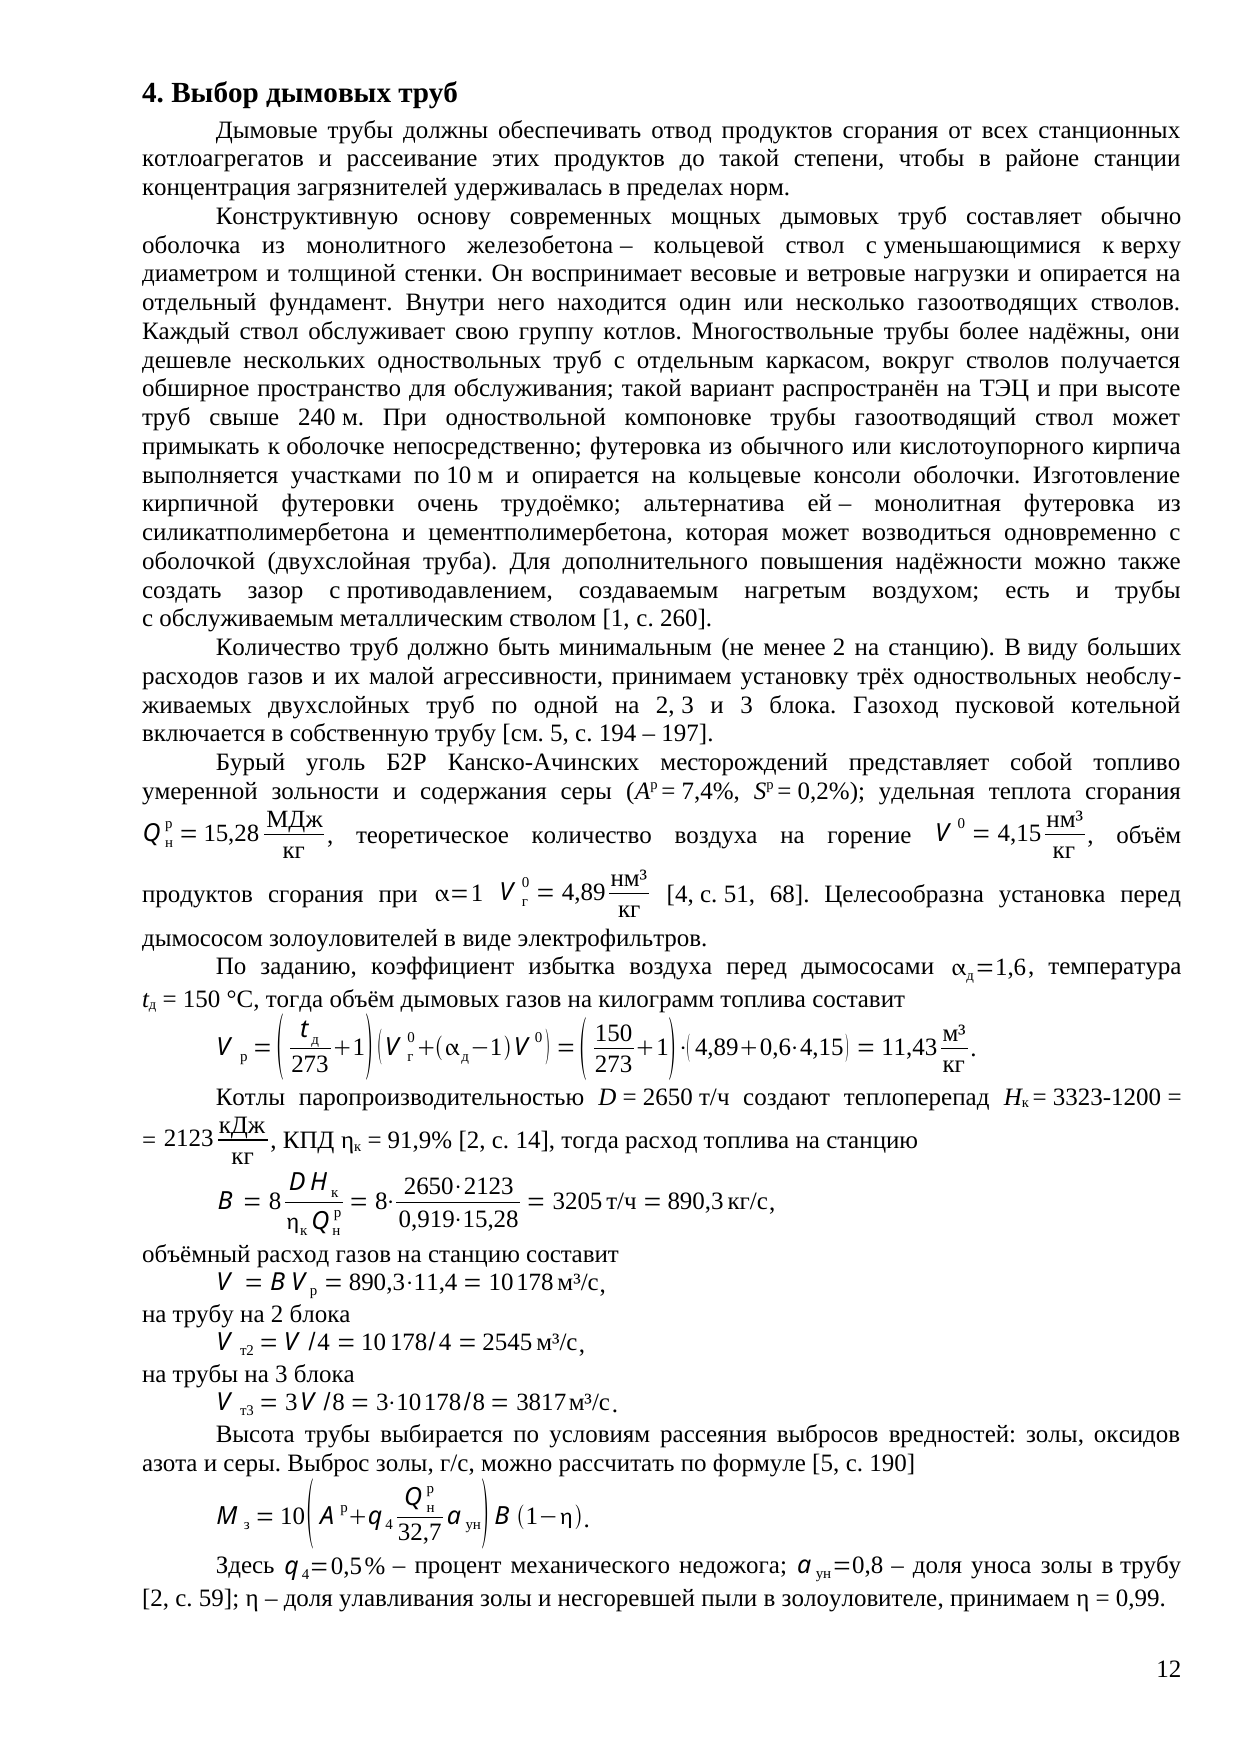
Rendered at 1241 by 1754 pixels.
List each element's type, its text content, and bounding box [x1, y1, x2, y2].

text Дымовые трубы должны обеспечивать отвод продуктов сгорания от всех станционных котлоагрегатов и рассеивание этих продуктов до такой степени, чтобы в районе станции концентрация загрязнителей удерживалась в пределах норм. [142, 115, 1181, 201]
text , на трубы на 3 блока [142, 1328, 1181, 1388]
text . [142, 1013, 1181, 1082]
text Количество труб должно быть минимальным (не менее 2 на станцию). В виду больших расходов газов и их малой агрессивности, принимаем установку трёх одноствольных необслу­живаемых двухслойных труб по одной на 2, 3 и 3 блока. Газоход пусковой котельной включается в собственную трубу [см. 5, с. 194 – 197]. [142, 632, 1181, 747]
text По заданию, коэффициент избытка воздуха перед дымососами , температура tд = 150 °C, тогда объём дымовых газов на килограмм топлива составит [142, 951, 1181, 1013]
text Бурый уголь Б2Р Канско-Ачинских месторождений представляет собой топливо умеренной зольности и содержания серы (Aр = 7,4%, Sр = 0,2%); удельная теплота сгорания , теоретическое количество воздуха на горение , объём продуктов сгорания при [4, с. 51, 68]. Целесообразна установка перед дымососом золоуловителей в виде электрофильтров. [142, 747, 1181, 951]
text Котлы паропроизводительностью D = 2650 т/ч создают теплоперепад Hк = 3323-1200 = = , КПД ηк = 91,9% [2, с. 14], тогда расход топлива на станцию [142, 1082, 1181, 1169]
text Конструктивную основу современных мощных дымовых труб состав­ляет обычно оболочка из монолитного железобетона – кольцевой ствол с уменьшающимися к верху диаметром и толщиной стенки. Он воспринимает весовые и ветровые нагрузки и опирается на отдельный фундамент. Внутри него находится один или несколько газоотводящих стволов. Каждый ствол обслуживает свою группу котлов. Многоствольные трубы более надёжны, они дешевле нескольких одноствольных труб с отдельным каркасом, вокруг стволов получается обширное пространство для обслуживания; такой вариант распространён на ТЭЦ и при высоте труб свыше 240 м. При одноствольной компоновке трубы газоотводящий ствол может примыкать к оболочке непосредственно; футеровка из обычного или кислотоупорного кирпича выполняется участками по 10 м и опирается на кольцевые консоли оболочки. Изготовление кирпичной футеровки очень трудоёмко; альтернатива ей – монолитная футеровка из силикатполимербетона и цементполимербетона, которая может возводиться одновременно с оболочкой (двухслойная труба). Для дополни­тельного повышения надёжности можно также создать зазор с противодавлением, создаваемым нагретым воздухом; есть и трубы с обслуживаемым металлическим стволом [1, с. 260]. [142, 201, 1181, 632]
text , объёмный расход газов на станцию составит [142, 1169, 1181, 1268]
subtitle 4. Выбор дымовых труб [142, 75, 1181, 108]
text . [142, 1388, 1181, 1419]
text Высота трубы выбирается по условиям рассеяния выбросов вредностей: золы, оксидов азота и серы. Выброс золы, г/с, можно рассчитать по формуле [5, с. 190] [142, 1419, 1181, 1477]
text Здесь – процент механического недожога; – доля уноса золы в трубу [2, с. 59]; η – доля улавливания золы и несгоревшей пыли в золоуловителе, принимаем η = 0,99. [142, 1550, 1181, 1612]
text , на трубу на 2 блока [142, 1268, 1181, 1328]
text . [142, 1477, 1181, 1550]
